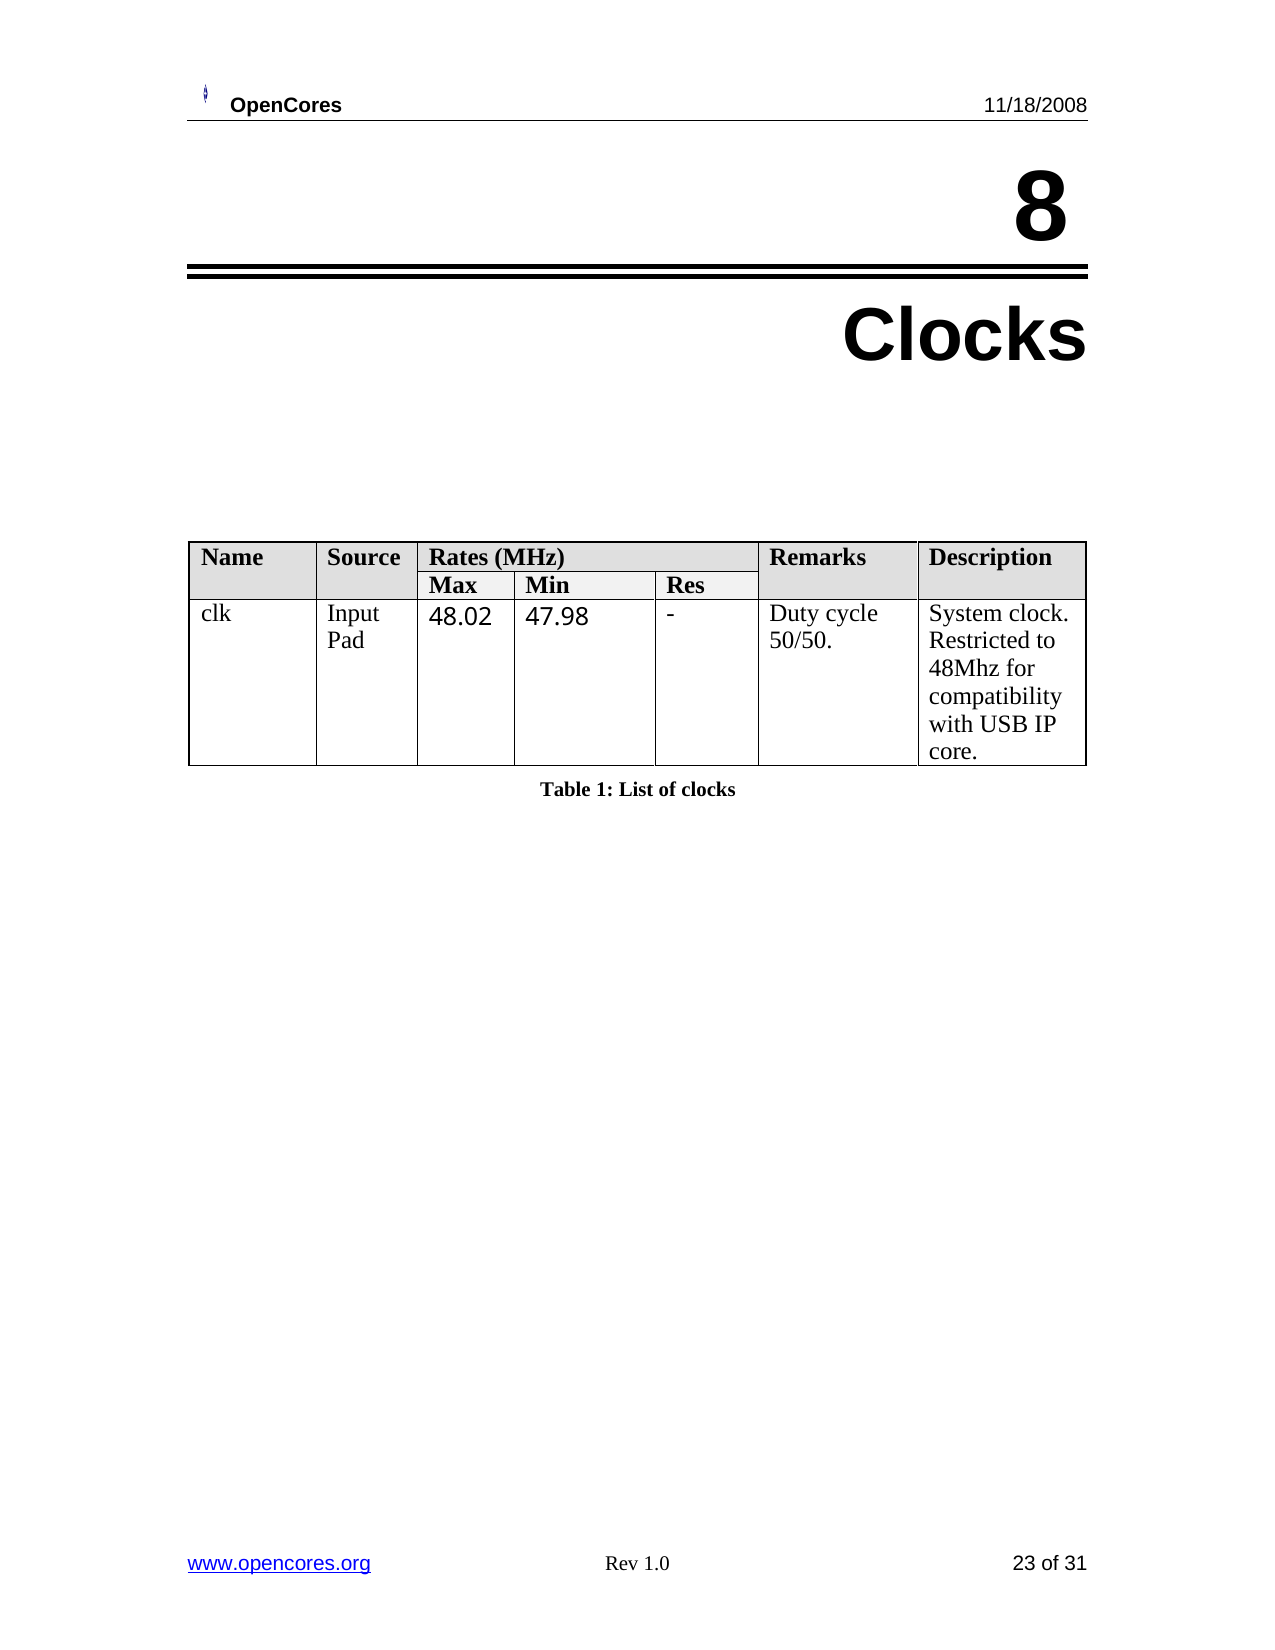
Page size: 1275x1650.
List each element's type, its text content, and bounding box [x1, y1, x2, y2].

table_cell 48.02 [418, 600, 514, 765]
text Table 1: List of clocks [187, 778, 1088, 801]
table_cell Input Pad [317, 600, 417, 765]
table_header Description [919, 543, 1085, 599]
table_header Source [317, 543, 417, 599]
table_cell Duty cycle 50/50. [759, 600, 917, 765]
table_cell System clock. Restricted to 48Mhz for compatibility with USB IP core. [919, 600, 1085, 765]
table_cell 47.98 [515, 600, 654, 765]
table_header Rates (MHz) [418, 543, 758, 571]
subtitle Clocks [187, 292, 1088, 376]
table_cell Min [515, 572, 654, 599]
table_cell Res [656, 572, 758, 599]
table_header Name [190, 543, 316, 599]
table_cell clk [190, 600, 316, 765]
table_cell Max [418, 572, 514, 599]
table_header Remarks [759, 543, 917, 599]
table_cell - [656, 600, 758, 765]
